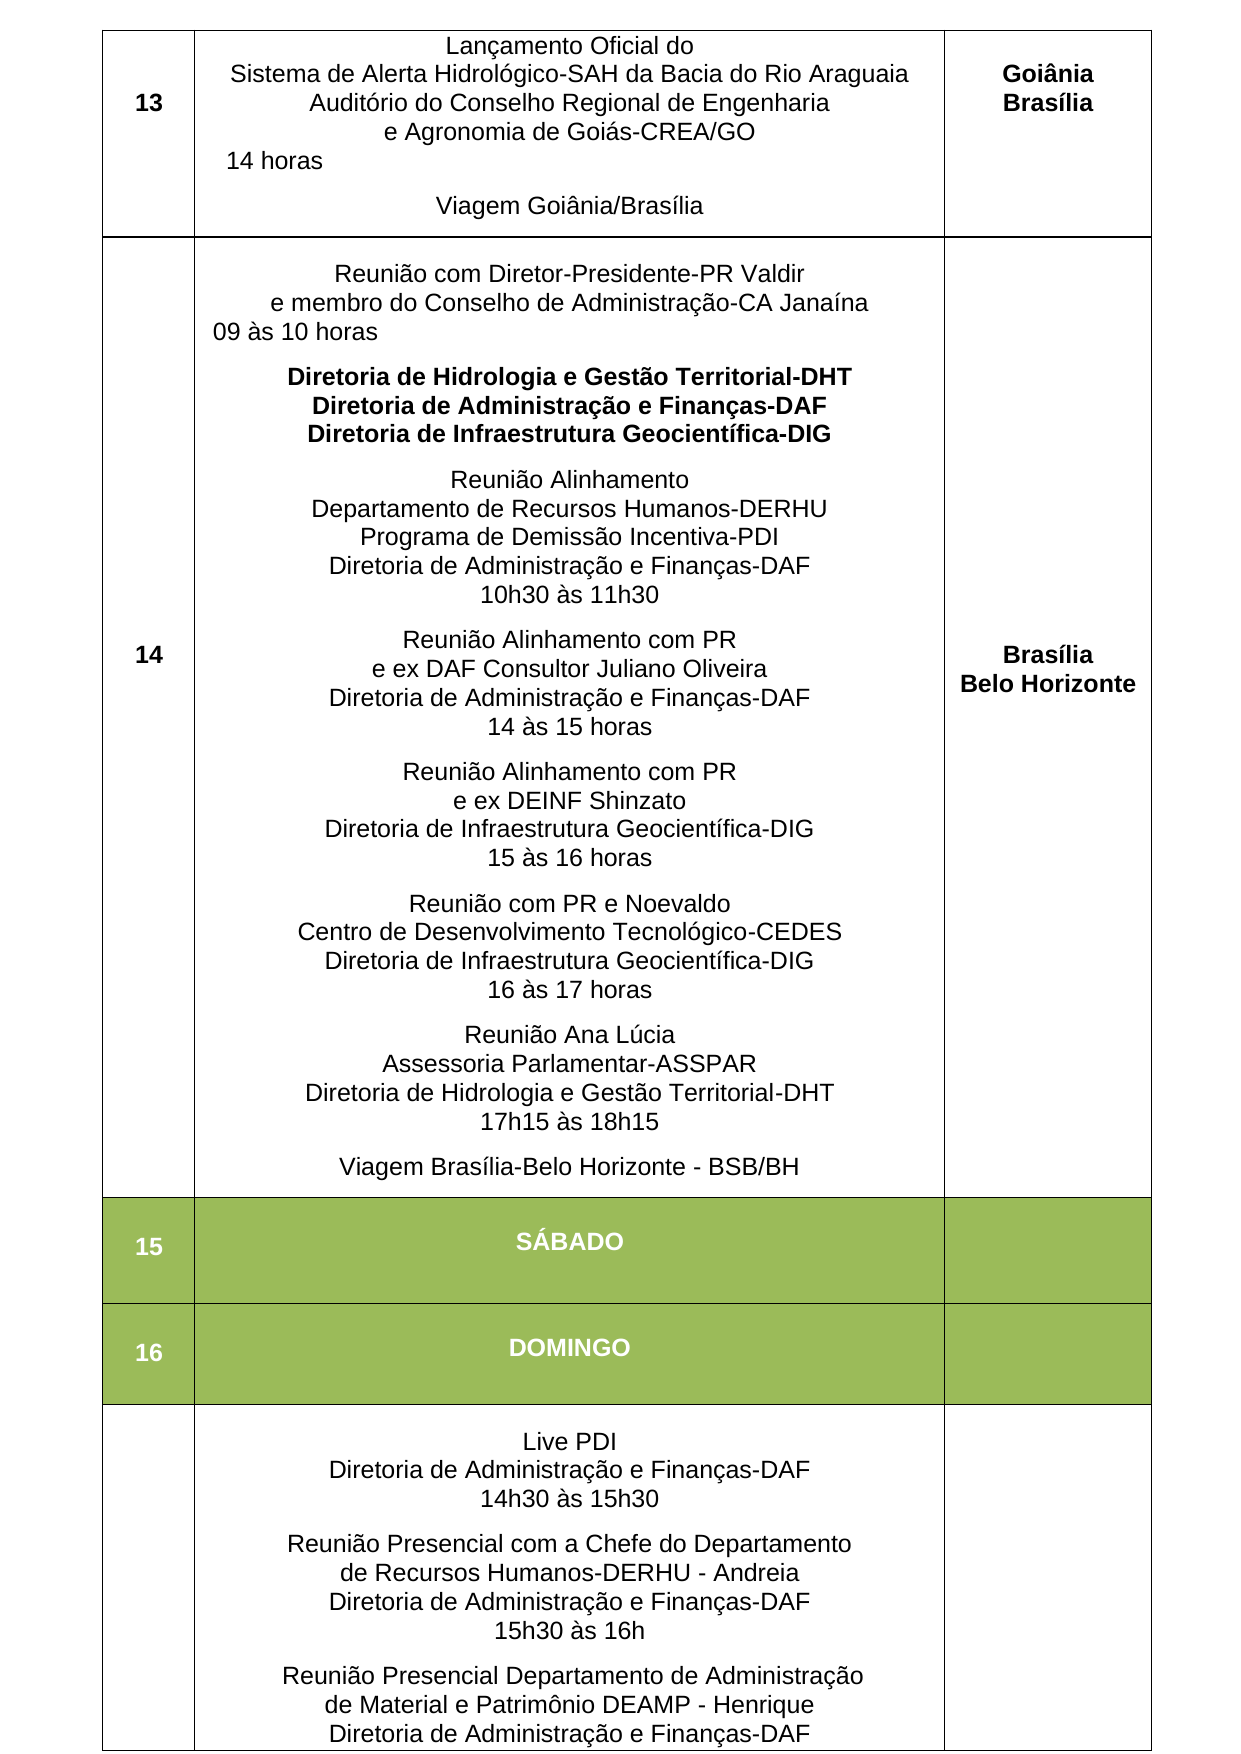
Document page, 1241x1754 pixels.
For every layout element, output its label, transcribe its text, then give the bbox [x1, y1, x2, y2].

table_cell Goiânia Brasília [945, 31, 1151, 236]
table_cell 13 [103, 31, 194, 236]
table_cell [945, 1198, 1151, 1303]
table_cell Reunião com Diretor-Presidente-PR Valdir e membro do Conselho de Administração-CA Janaína 09 às 10 horas Diretoria de Hidrologia e Gestão Territorial-DHT Diretoria de Administração e Finanças-DAF Diretoria de Infraestrutura Geocientífica-DIG Reunião Alinhamento Departamento de Recursos Humanos-DERHU Programa de Demissão Incentiva-PDI Diretoria de Administração e Finanças-DAF 10h30 às 11h30 Reunião Alinhamento com PR e ex DAF Consultor Juliano Oliveira Diretoria de Administração e Finanças-DAF 14 às 15 horas Reunião Alinhamento com PR e ex DEINF Shinzato Diretoria de Infraestrutura Geocientífica-DIG 15 às 16 horas Reunião com PR e Noevaldo Centro de Desenvolvimento Tecnológico-CEDES Diretoria de Infraestrutura Geocientífica-DIG 16 às 17 horas Reunião Ana Lúcia Assessoria Parlamentar-ASSPAR Diretoria de Hidrologia e Gestão Territorial-DHT 17h15 às 18h15 Viagem Brasília-Belo Horizonte - BSB/BH [195, 238, 944, 1197]
table_cell 14 [103, 238, 194, 1197]
table_cell DOMINGO [195, 1304, 944, 1404]
table_cell 16 [103, 1304, 194, 1404]
table_cell 15 [103, 1198, 194, 1303]
table_cell [945, 1405, 1151, 1750]
table_cell Lançamento Oficial do Sistema de Alerta Hidrológico-SAH da Bacia do Rio Araguaia Auditório do Conselho Regional de Engenharia e Agronomia de Goiás-CREA/GO 14 horas Viagem Goiânia/Brasília [195, 31, 944, 236]
table_cell Brasília Belo Horizonte [945, 238, 1151, 1197]
table_cell [945, 1304, 1151, 1404]
table_cell [103, 1405, 194, 1750]
table_cell Live PDI Diretoria de Administração e Finanças-DAF 14h30 às 15h30 Reunião Presencial com a Chefe do Departamento de Recursos Humanos-DERHU - Andreia Diretoria de Administração e Finanças-DAF 15h30 às 16h Reunião Presencial Departamento de Administração de Material e Patrimônio DEAMP - Henrique Diretoria de Administração e Finanças-DAF [195, 1405, 944, 1750]
table_cell SÁBADO [195, 1198, 944, 1303]
